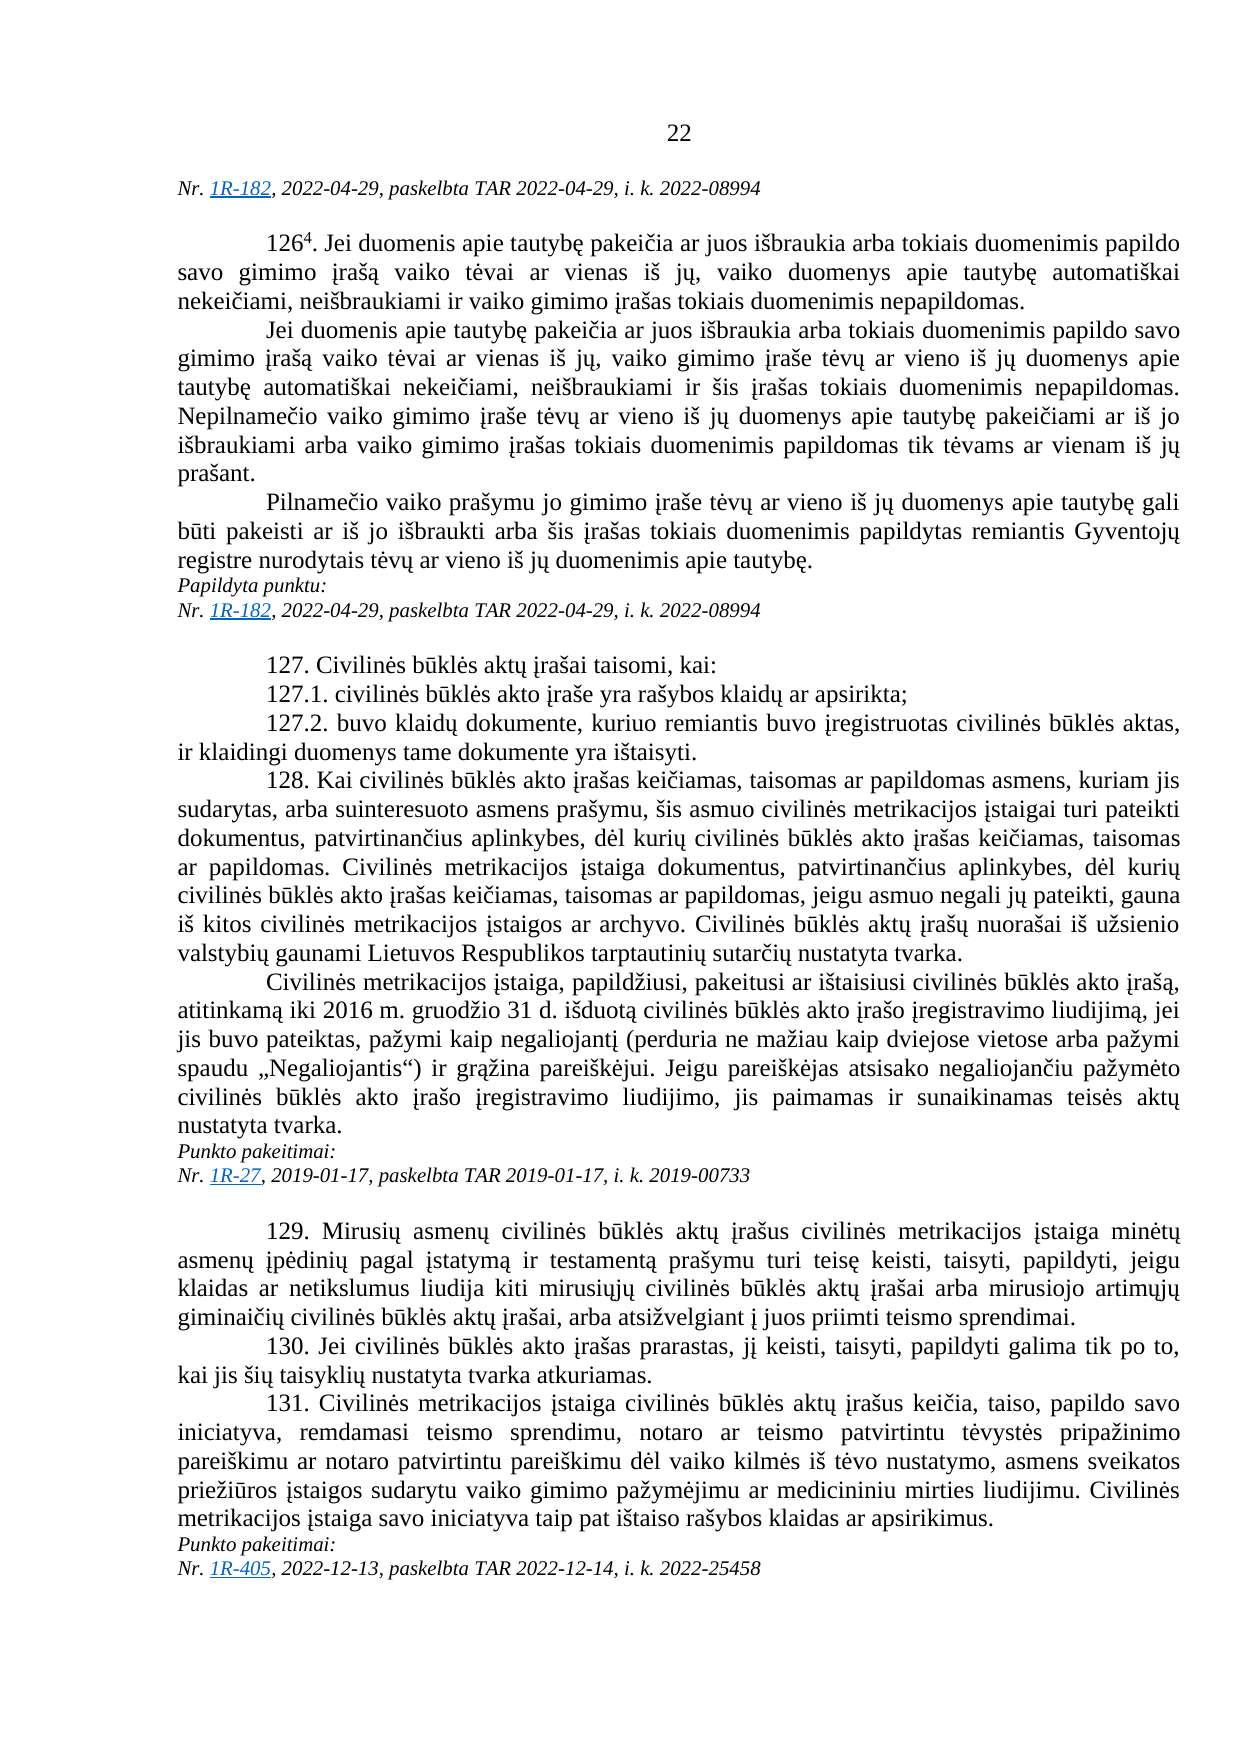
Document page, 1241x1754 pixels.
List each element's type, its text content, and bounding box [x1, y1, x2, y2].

text 127.2. buvo klaidų dokumente, kuriuo remiantis buvo įregistruotas civilinės būklės aktas, ir klaidingi duomenys tame dokumente yra ištaisyti. [177, 708, 1181, 765]
text Punkto pakeitimai: [177, 1532, 1181, 1556]
text 128. Kai civilinės būklės akto įrašas keičiamas, taisomas ar papildomas asmens, kuriam jis sudarytas, arba suinteresuoto asmens prašymu, šis asmuo civilinės metrikacijos įstaigai turi pateikti dokumentus, patvirtinančius aplinkybes, dėl kurių civilinės būklės akto įrašas keičiamas, taisomas ar papildomas. Civilinės metrikacijos įstaiga dokumentus, patvirtinančius aplinkybes, dėl kurių civilinės būklės akto įrašas keičiamas, taisomas ar papildomas, jeigu asmuo negali jų pateikti, gauna iš kitos civilinės metrikacijos įstaigos ar archyvo. Civilinės būklės aktų įrašų nuorašai iš užsienio valstybių gaunami Lietuvos Respublikos tarptautinių sutarčių nustatyta tvarka. [177, 765, 1181, 967]
text 127. Civilinės būklės aktų įrašai taisomi, kai: [177, 650, 1181, 679]
text Pilnamečio vaiko prašymu jo gimimo įraše tėvų ar vieno iš jų duomenys apie tautybę gali būti pakeisti ar iš jo išbraukti arba šis įrašas tokiais duomenimis papildytas remiantis Gyventojų registre nurodytais tėvų ar vieno iš jų duomenimis apie tautybę. [177, 487, 1181, 573]
text 129. Mirusių asmenų civilinės būklės aktų įrašus civilinės metrikacijos įstaiga minėtų asmenų įpėdinių pagal įstatymą ir testamentą prašymu turi teisę keisti, taisyti, papildyti, jeigu klaidas ar netikslumus liudija kiti mirusiųjų civilinės būklės aktų įrašai arba mirusiojo artimųjų giminaičių civilinės būklės aktų įrašai, arba atsižvelgiant į juos priimti teismo sprendimai. [177, 1216, 1181, 1331]
text 127.1. civilinės būklės akto įraše yra rašybos klaidų ar apsirikta; [177, 679, 1181, 708]
text Jei duomenis apie tautybę pakeičia ar juos išbraukia arba tokiais duomenimis papildo savo gimimo įrašą vaiko tėvai ar vienas iš jų, vaiko gimimo įraše tėvų ar vieno iš jų duomenys apie tautybę automatiškai nekeičiami, neišbraukiami ir šis įrašas tokiais duomenimis nepapildomas. Nepilnamečio vaiko gimimo įraše tėvų ar vieno iš jų duomenys apie tautybę pakeičiami ar iš jo išbraukiami arba vaiko gimimo įrašas tokiais duomenimis papildomas tik tėvams ar vienam iš jų prašant. [177, 315, 1181, 487]
text Nr. 1R-182, 2022-04-29, paskelbta TAR 2022-04-29, i. k. 2022-08994 [177, 597, 1181, 622]
text 131. Civilinės metrikacijos įstaiga civilinės būklės aktų įrašus keičia, taiso, papildo savo iniciatyva, remdamasi teismo sprendimu, notaro ar teismo patvirtintu tėvystės pripažinimo pareiškimu ar notaro patvirtintu pareiškimu dėl vaiko kilmės iš tėvo nustatymo, asmens sveikatos priežiūros įstaigos sudarytu vaiko gimimo pažymėjimu ar medicininiu mirties liudijimu. Civilinės metrikacijos įstaiga savo iniciatyva taip pat ištaiso rašybos klaidas ar apsirikimus. [177, 1388, 1181, 1532]
text Nr. 1R-27, 2019-01-17, paskelbta TAR 2019-01-17, i. k. 2019-00733 [177, 1163, 1181, 1187]
text Nr. 1R-182, 2022-04-29, paskelbta TAR 2022-04-29, i. k. 2022-08994 [177, 176, 1181, 200]
text 130. Jei civilinės būklės akto įrašas prarastas, jį keisti, taisyti, papildyti galima tik po to, kai jis šių taisyklių nustatyta tvarka atkuriamas. [177, 1331, 1181, 1388]
text Punkto pakeitimai: [177, 1139, 1181, 1163]
text Papildyta punktu: [177, 573, 1181, 597]
text 1264. Jei duomenis apie tautybę pakeičia ar juos išbraukia arba tokiais duomenimis papildo savo gimimo įrašą vaiko tėvai ar vienas iš jų, vaiko duomenys apie tautybę automatiškai nekeičiami, neišbraukiami ir vaiko gimimo įrašas tokiais duomenimis nepapildomas. [177, 228, 1181, 315]
text Civilinės metrikacijos įstaiga, papildžiusi, pakeitusi ar ištaisiusi civilinės būklės akto įrašą, atitinkamą iki 2016 m. gruodžio 31 d. išduotą civilinės būklės akto įrašo įregistravimo liudijimą, jei jis buvo pateiktas, pažymi kaip negaliojantį (perduria ne mažiau kaip dviejose vietose arba pažymi spaudu „Negaliojantis“) ir grąžina pareiškėjui. Jeigu pareiškėjas atsisako negaliojančiu pažymėto civilinės būklės akto įrašo įregistravimo liudijimo, jis paimamas ir sunaikinamas teisės aktų nustatyta tvarka. [177, 967, 1181, 1139]
text Nr. 1R-405, 2022-12-13, paskelbta TAR 2022-12-14, i. k. 2022-25458 [177, 1556, 1181, 1580]
